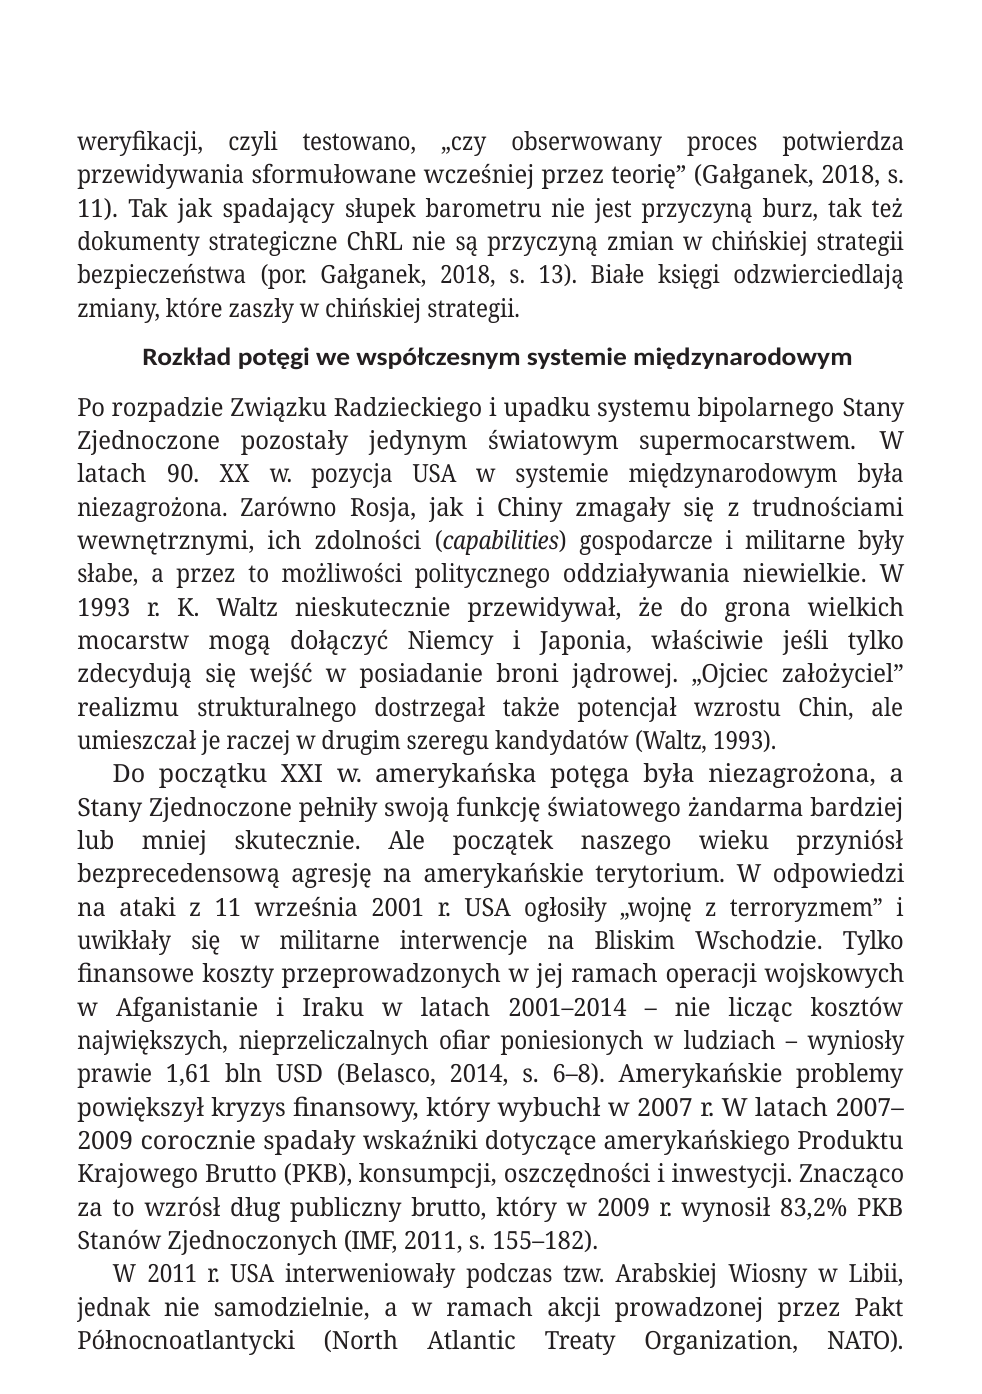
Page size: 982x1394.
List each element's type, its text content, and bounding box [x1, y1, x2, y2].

text Do początku XXI w. amerykańska potęga była niezagrożona, a Stany Zjednoczone pełniły swoją funkcję światowego żandarma bardziej lub mniej skutecznie. Ale początek naszego wieku przyniósł bezprecedensową agresję na amerykańskie terytorium. W odpowiedzi na ataki z 11 września 2001 r. USA ogłosiły „wojnę z terroryzmem” i uwikłały się w militarne interwencje na Bliskim Wschodzie. Tylko finansowe koszty przeprowadzonych w jej ramach operacji wojskowych w Afganistanie i Iraku w latach 2001–2014 – nie licząc kosztów największych, nieprzeliczalnych ofiar poniesionych w ludziach – wyniosły prawie 1,61 bln USD (Belasco, 2014, s. 6–8). Amerykańskie problemy powiększył kryzys finansowy, który wybuchł w 2007 r. W latach 2007–2009 corocznie spadały wskaźniki dotyczące amerykańskiego Produktu Krajowego Brutto (PKB), konsumpcji, oszczędności i inwestycji. Znacząco za to wzrósł dług publiczny brutto, który w 2009 r. wynosił 83,2% PKB Stanów Zjednoczonych (IMF, 2011, s. 155–182). [77, 756, 904, 1256]
subtitle Rozkład potęgi we współczesnym systemie międzynarodowym [142, 341, 904, 372]
text weryfikacji, czyli testowano, „czy obserwowany proces potwierdza przewidywania sformułowane wcześniej przez teorię” (Gałganek, 2018, s. 11). Tak jak spadający słupek barometru nie jest przyczyną burz, tak też dokumenty strategiczne ChRL nie są przyczyną zmian w chińskiej strategii bezpieczeństwa (por. Gałganek, 2018, s. 13). Białe księgi odzwierciedlają zmiany, które zaszły w chińskiej strategii. [77, 124, 904, 324]
text W 2011 r. USA interweniowały podczas tzw. Arabskiej Wiosny w Libii, jednak nie samodzielnie, a w ramach akcji prowadzonej przez Pakt Północnoatlantycki (North Atlantic Treaty Organization, NATO). [77, 1256, 904, 1356]
text Po rozpadzie Związku Radzieckiego i upadku systemu bipolarnego Stany Zjednoczone pozostały jedynym światowym supermocarstwem. W latach 90. XX w. pozycja USA w systemie międzynarodowym była niezagrożona. Zarówno Rosja, jak i Chiny zmagały się z trudnościami wewnętrznymi, ich zdolności (capabilities) gospodarcze i militarne były słabe, a przez to możliwości politycznego oddziaływania niewielkie. W 1993 r. K. Waltz nieskutecznie przewidywał, że do grona wielkich mocarstw mogą dołączyć Niemcy i Japonia, właściwie jeśli tylko zdecydują się wejść w posiadanie broni jądrowej. „Ojciec założyciel” realizmu strukturalnego dostrzegał także potencjał wzrostu Chin, ale umieszczał je raczej w drugim szeregu kandydatów (Waltz, 1993). [77, 389, 904, 756]
